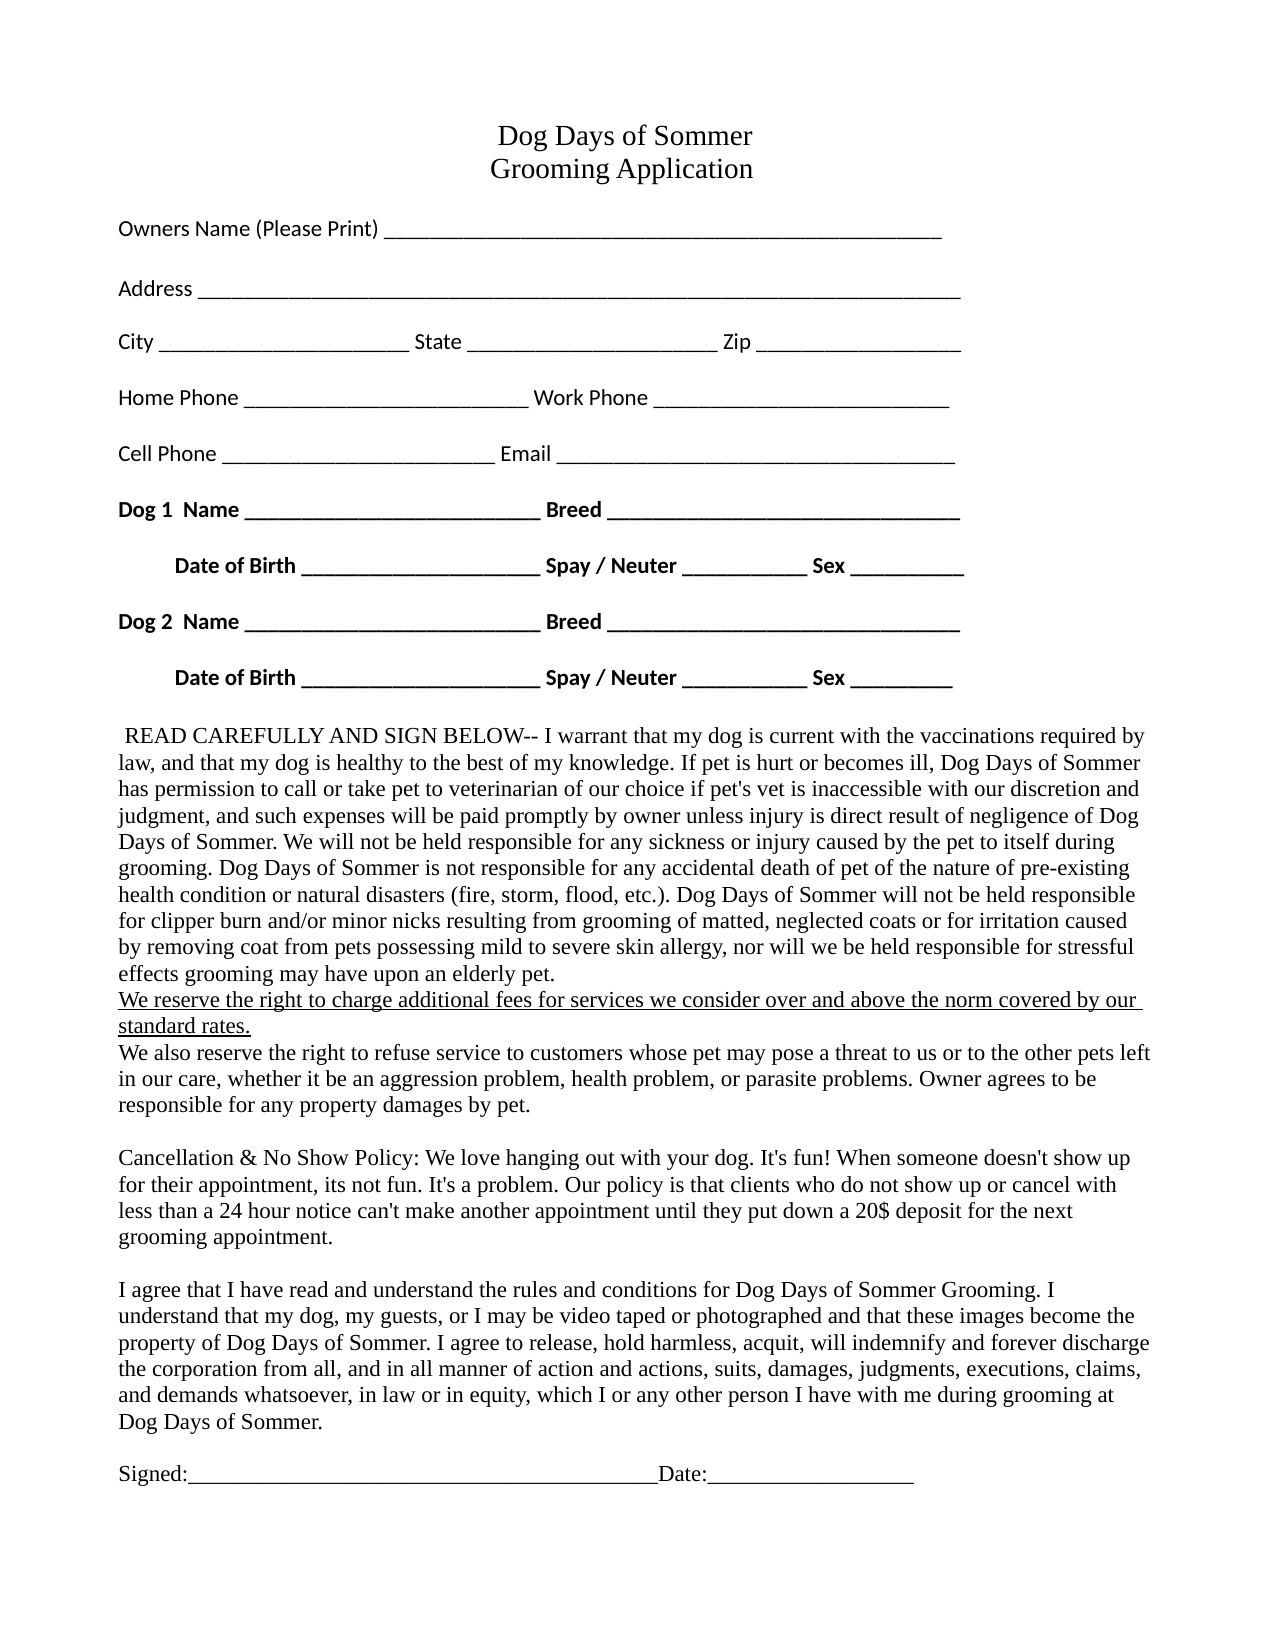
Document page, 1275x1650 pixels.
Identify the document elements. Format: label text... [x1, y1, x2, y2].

text Address ___________________________________________________________________ [118, 242, 1157, 302]
text City ______________________ State ______________________ Zip __________________ Home Phone _________________________ Work Phone __________________________ Cell Phone ________________________ Email ___________________________________ Dog 1 Name __________________________ Breed _______________________________ Date of Birth _____________________ Spay / Neuter ___________ Sex __________ Dog 2 Name __________________________ Breed _______________________________ Date of Birth _____________________ Spay / Neuter ___________ Sex _________ READ CAREFULLY AND SIGN BELOW-- I warrant that my dog is current with the vaccinations required by law, and that my dog is healthy to the best of my knowledge. If pet is hurt or becomes ill, Dog Days of Sommer has permission to call or take pet to veterinarian of our choice if pet's vet is inaccessible with our discretion and judgment, and such expenses will be paid promptly by owner unless injury is direct result of negligence of Dog Days of Sommer. We will not be held responsible for any sickness or injury caused by the pet to itself during grooming. Dog Days of Sommer is not responsible for any accidental death of pet of the nature of pre-existing health condition or natural disasters (fire, storm, flood, etc.). Dog Days of Sommer will not be held responsible for clipper burn and/or minor nicks resulting from grooming of matted, neglected coats or for irritation caused by removing coat from pets possessing mild to severe skin allergy, nor will we be held responsible for stressful effects grooming may have upon an elderly pet. We reserve the right to charge additional fees for services we consider over and above the norm covered by our standard rates. We also reserve the right to refuse service to customers whose pet may pose a threat to us or to the other pets left in our care, whether it be an aggression problem, health problem, or parasite problems. Owner agrees to be responsible for any property damages by pet. Cancellation & No Show Policy: We love hanging out with your dog. It's fun! When someone doesn't show up for their appointment, its not fun. It's a problem. Our policy is that clients who do not show up or cancel with less than a 24 hour notice can't make another appointment until they put down a 20$ deposit for the next grooming appointment. I agree that I have read and understand the rules and conditions for Dog Days of Sommer Grooming. I understand that my dog, my guests, or I may be video taped or photographed and that these images become the property of Dog Days of Sommer. I agree to release, hold harmless, acquit, will indemnify and forever discharge the corporation from all, and in all manner of action and actions, suits, damages, judgments, executions, claims, and demands whatsoever, in law or in equity, which I or any other person I have with me during grooming at Dog Days of Sommer. Signed:_________________________________________Date:__________________ [118, 327, 1157, 1487]
text Dog Days of Sommer Grooming Application Owners Name (Please Print) _________________________________________________ [118, 118, 1157, 242]
